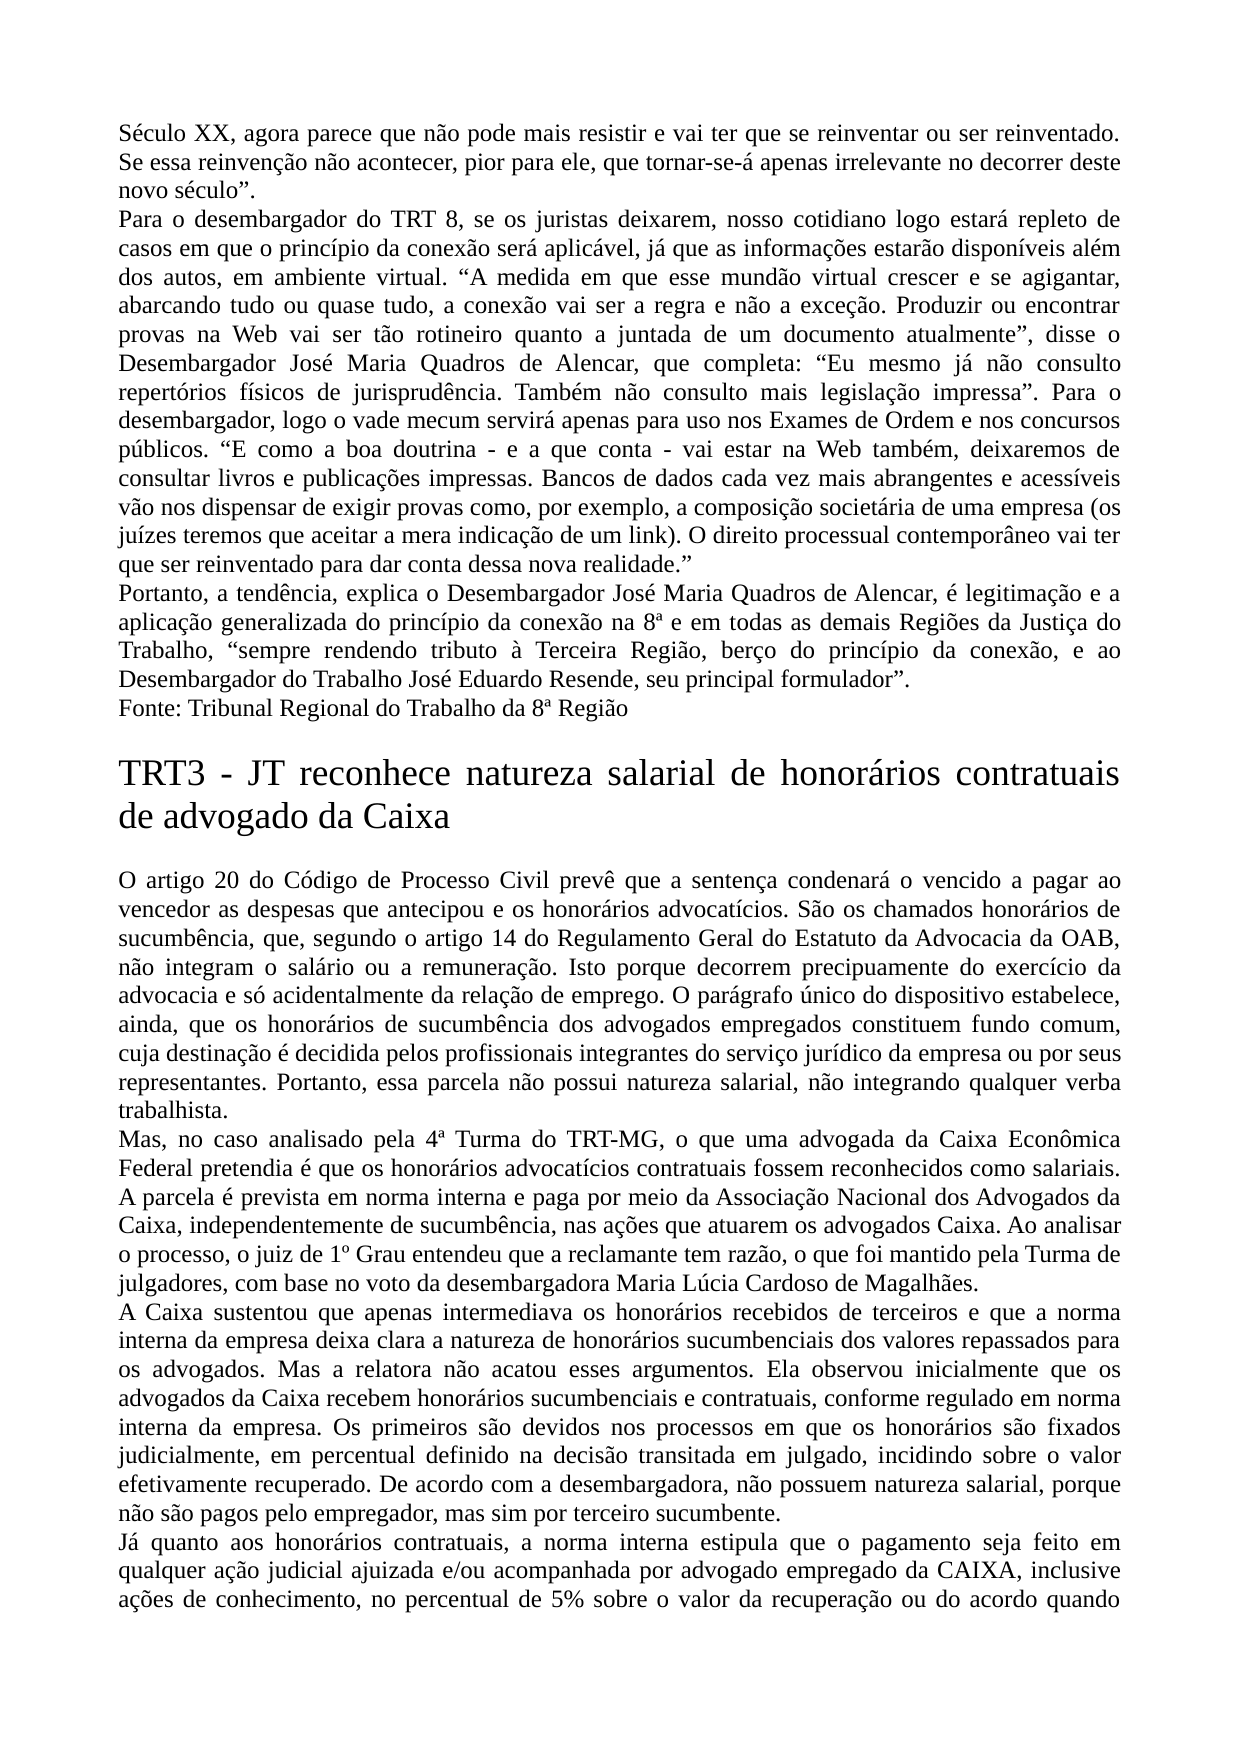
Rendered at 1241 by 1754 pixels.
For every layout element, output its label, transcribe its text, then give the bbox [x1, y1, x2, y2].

text Portanto, a tendência, explica o Desembargador José Maria Quadros de Alencar, é legitimação e a aplicação generalizada do princípio da conexão na 8ª e em todas as demais Regiões da Justiça do Trabalho, “sempre rendendo tributo à Terceira Região, berço do princípio da conexão, e ao Desembargador do Trabalho José Eduardo Resende, seu principal formulador”. [118, 578, 1122, 693]
text TRT3 - JT reconhece natureza salarial de honorários contratuais de advogado da Caixa [118, 751, 1122, 837]
text Século XX, agora parece que não pode mais resistir e vai ter que se reinventar ou ser reinventado. Se essa reinvenção não acontecer, pior para ele, que tornar-se-á apenas irrelevante no decorrer deste novo século”. [118, 118, 1122, 204]
text Mas, no caso analisado pela 4ª Turma do TRT-MG, o que uma advogada da Caixa Econômica Federal pretendia é que os honorários advocatícios contratuais fossem reconhecidos como salariais. A parcela é prevista em norma interna e paga por meio da Associação Nacional dos Advogados da Caixa, independentemente de sucumbência, nas ações que atuarem os advogados Caixa. Ao analisar o processo, o juiz de 1º Grau entendeu que a reclamante tem razão, o que foi mantido pela Turma de julgadores, com base no voto da desembargadora Maria Lúcia Cardoso de Magalhães. [118, 1124, 1122, 1297]
text O artigo 20 do Código de Processo Civil prevê que a sentença condenará o vencido a pagar ao vencedor as despesas que antecipou e os honorários advocatícios. São os chamados honorários de sucumbência, que, segundo o artigo 14 do Regulamento Geral do Estatuto da Advocacia da OAB, não integram o salário ou a remuneração. Isto porque decorrem precipuamente do exercício da advocacia e só acidentalmente da relação de emprego. O parágrafo único do dispositivo estabelece, ainda, que os honorários de sucumbência dos advogados empregados constituem fundo comum, cuja destinação é decidida pelos profissionais integrantes do serviço jurídico da empresa ou por seus representantes. Portanto, essa parcela não possui natureza salarial, não integrando qualquer verba trabalhista. [118, 866, 1122, 1124]
text Para o desembargador do TRT 8, se os juristas deixarem, nosso cotidiano logo estará repleto de casos em que o princípio da conexão será aplicável, já que as informações estarão disponíveis além dos autos, em ambiente virtual. “A medida em que esse mundão virtual crescer e se agigantar, abarcando tudo ou quase tudo, a conexão vai ser a regra e não a exceção. Produzir ou encontrar provas na Web vai ser tão rotineiro quanto a juntada de um documento atualmente”, disse o Desembargador José Maria Quadros de Alencar, que completa: “Eu mesmo já não consulto repertórios físicos de jurisprudência. Também não consulto mais legislação impressa”. Para o desembargador, logo o vade mecum servirá apenas para uso nos Exames de Ordem e nos concursos públicos. “E como a boa doutrina - e a que conta - vai estar na Web também, deixaremos de consultar livros e publicações impressas. Bancos de dados cada vez mais abrangentes e acessíveis vão nos dispensar de exigir provas como, por exemplo, a composição societária de uma empresa (os juízes teremos que aceitar a mera indicação de um link). O direito processual contemporâneo vai ter que ser reinventado para dar conta dessa nova realidade.” [118, 204, 1122, 578]
text A Caixa sustentou que apenas intermediava os honorários recebidos de terceiros e que a norma interna da empresa deixa clara a natureza de honorários sucumbenciais dos valores repassados para os advogados. Mas a relatora não acatou esses argumentos. Ela observou inicialmente que os advogados da Caixa recebem honorários sucumbenciais e contratuais, conforme regulado em norma interna da empresa. Os primeiros são devidos nos processos em que os honorários são fixados judicialmente, em percentual definido na decisão transitada em julgado, incidindo sobre o valor efetivamente recuperado. De acordo com a desembargadora, não possuem natureza salarial, porque não são pagos pelo empregador, mas sim por terceiro sucumbente. [118, 1297, 1122, 1527]
text Já quanto aos honorários contratuais, a norma interna estipula que o pagamento seja feito em qualquer ação judicial ajuizada e/ou acompanhada por advogado empregado da CAIXA, inclusive ações de conhecimento, no percentual de 5% sobre o valor da recuperação ou do acordo quando [118, 1527, 1122, 1613]
text Fonte: Tribunal Regional do Trabalho da 8ª Região [118, 693, 1122, 722]
